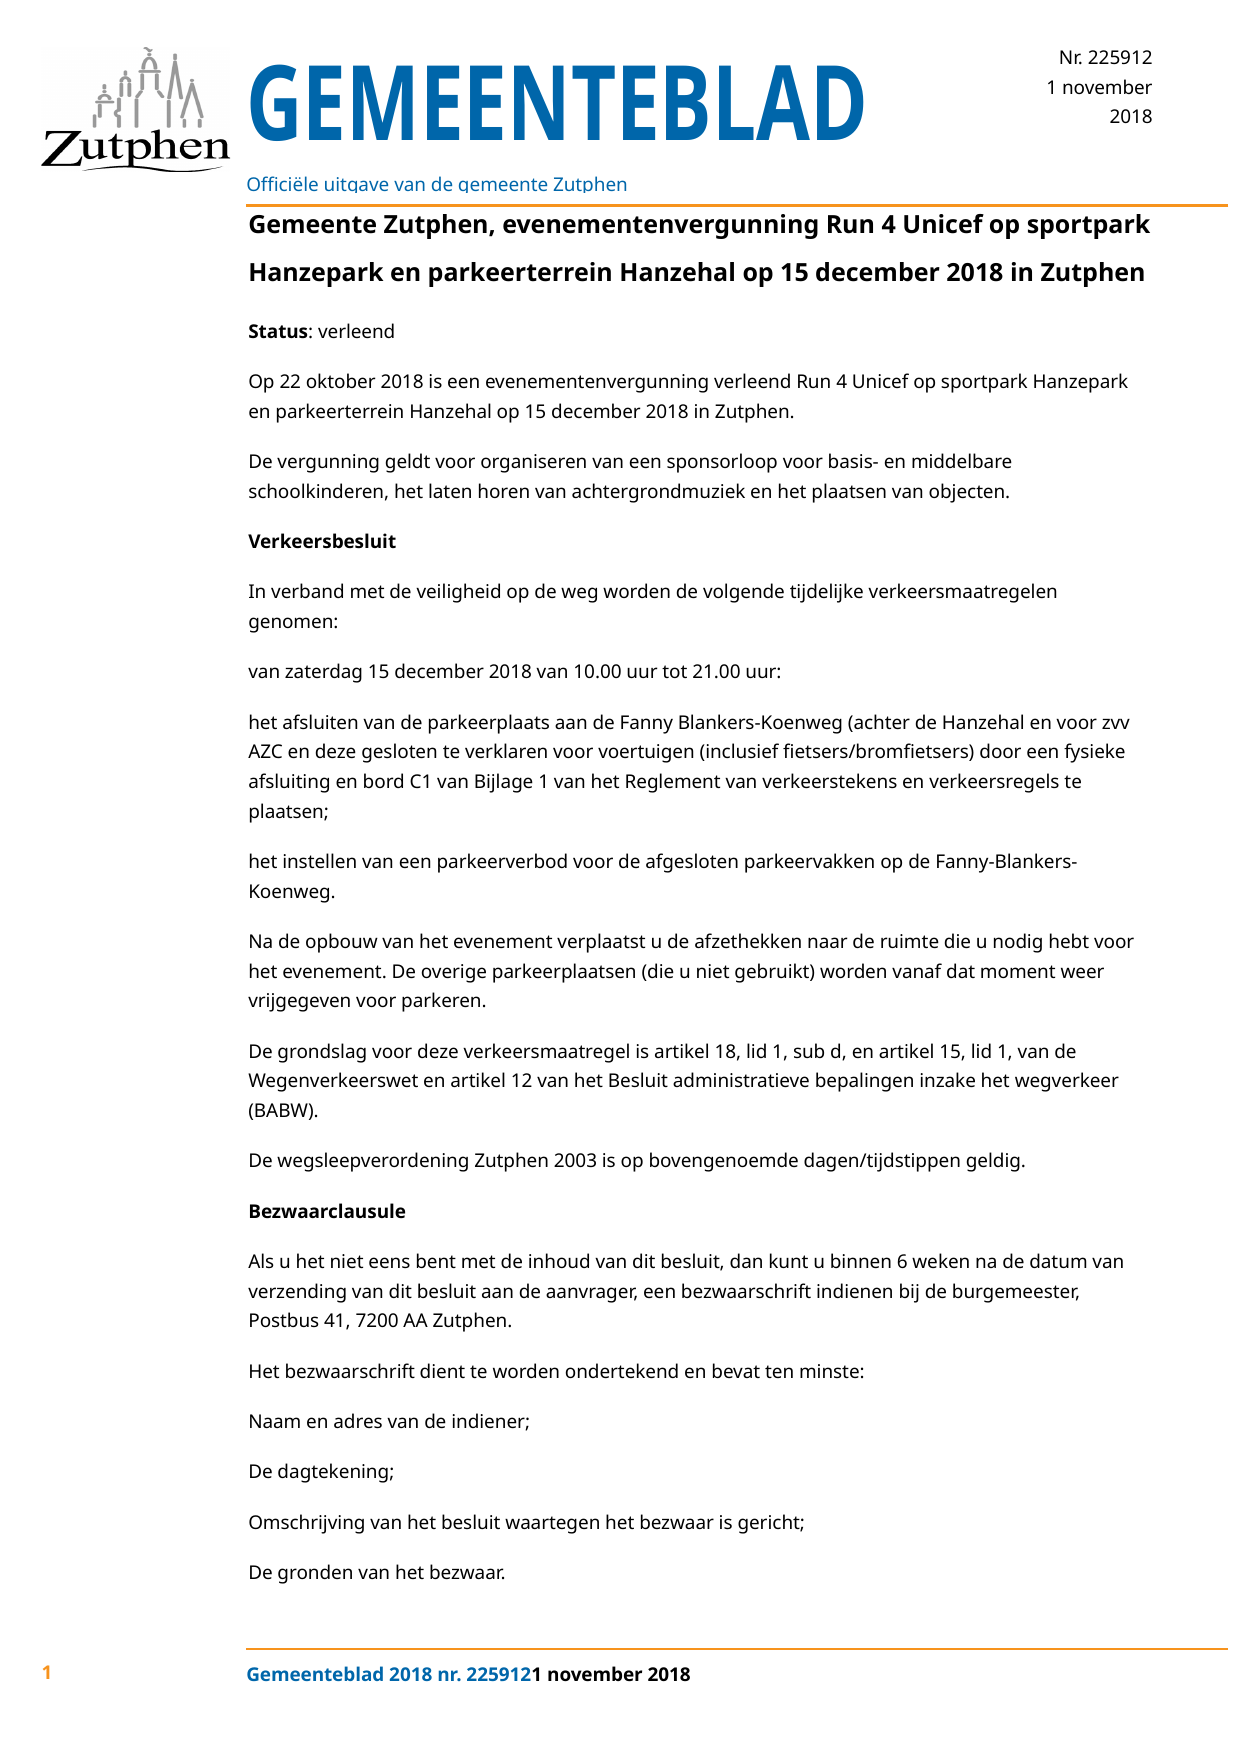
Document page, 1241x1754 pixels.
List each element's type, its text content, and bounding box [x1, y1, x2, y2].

text het afsluiten van de parkeerplaats aan de Fanny Blankers-Koenweg (achter de Hanzehal en voor zvv AZC en deze gesloten te verklaren voor voertuigen (inclusief fietsers/bromfietsers) door een fysieke afsluiting en bord C1 van Bijlage 1 van het Reglement van verkeerstekens en verkeersregels te plaatsen; [248, 709, 1152, 824]
text Bezwaarclausule [248, 1198, 1152, 1224]
text Op 22 oktober 2018 is een evenementenvergunning verleend Run 4 Unicef op sportpark Hanzepark en parkeerterrein Hanzehal op 15 december 2018 in Zutphen. [248, 368, 1152, 424]
text Gemeente Zutphen, evenementenvergunning Run 4 Unicef op sportpark Hanzepark en parkeerterrein Hanzehal op 15 december 2018 in Zutphen [248, 207, 1152, 288]
text Status: verleend [248, 318, 1152, 344]
text het instellen van een parkeerverbod voor de afgesloten parkeervakken op de Fanny-Blankers-Koenweg. [248, 848, 1152, 904]
text van zaterdag 15 december 2018 van 10.00 uur tot 21.00 uur: [248, 659, 1152, 684]
text De gronden van het bezwaar. [248, 1559, 1152, 1585]
picture [41, 47, 231, 172]
text Verkeersbesluit [248, 528, 1152, 554]
text Na de opbouw van het evenement verplaatst u de afzethekken naar de ruimte die u nodig hebt voor het evenement. De overige parkeerplaatsen (die u niet gebruikt) worden vanaf dat moment weer vrijgegeven voor parkeren. [248, 928, 1152, 1013]
text In verband met de veiligheid op de weg worden de volgende tijdelijke verkeersmaatregelen genomen: [248, 579, 1152, 634]
text Het bezwaarschrift dient te worden ondertekend en bevat ten minste: [248, 1358, 1152, 1384]
text Naam en adres van de indiener; [248, 1408, 1152, 1434]
text Omschrijving van het besluit waartegen het bezwaar is gericht; [248, 1509, 1152, 1535]
text De wegsleepverordening Zutphen 2003 is op bovengenoemde dagen/tijdstippen geldig. [248, 1147, 1152, 1173]
text De grondslag voor deze verkeersmaatregel is artikel 18, lid 1, sub d, en artikel 15, lid 1, van de Wegenverkeerswet en artikel 12 van het Besluit administratieve bepalingen inzake het wegverkeer (BABW). [248, 1038, 1152, 1123]
text De dagtekening; [248, 1459, 1152, 1484]
text Als u het niet eens bent met de inhoud van dit besluit, dan kunt u binnen 6 weken na de datum van verzending van dit besluit aan de aanvrager, een bezwaarschrift indienen bij de burgemeester, Postbus 41, 7200 AA Zutphen. [248, 1248, 1152, 1333]
text De vergunning geldt voor organiseren van een sponsorloop voor basis- en middelbare schoolkinderen, het laten horen van achtergrondmuziek en het plaatsen van objecten. [248, 448, 1152, 504]
